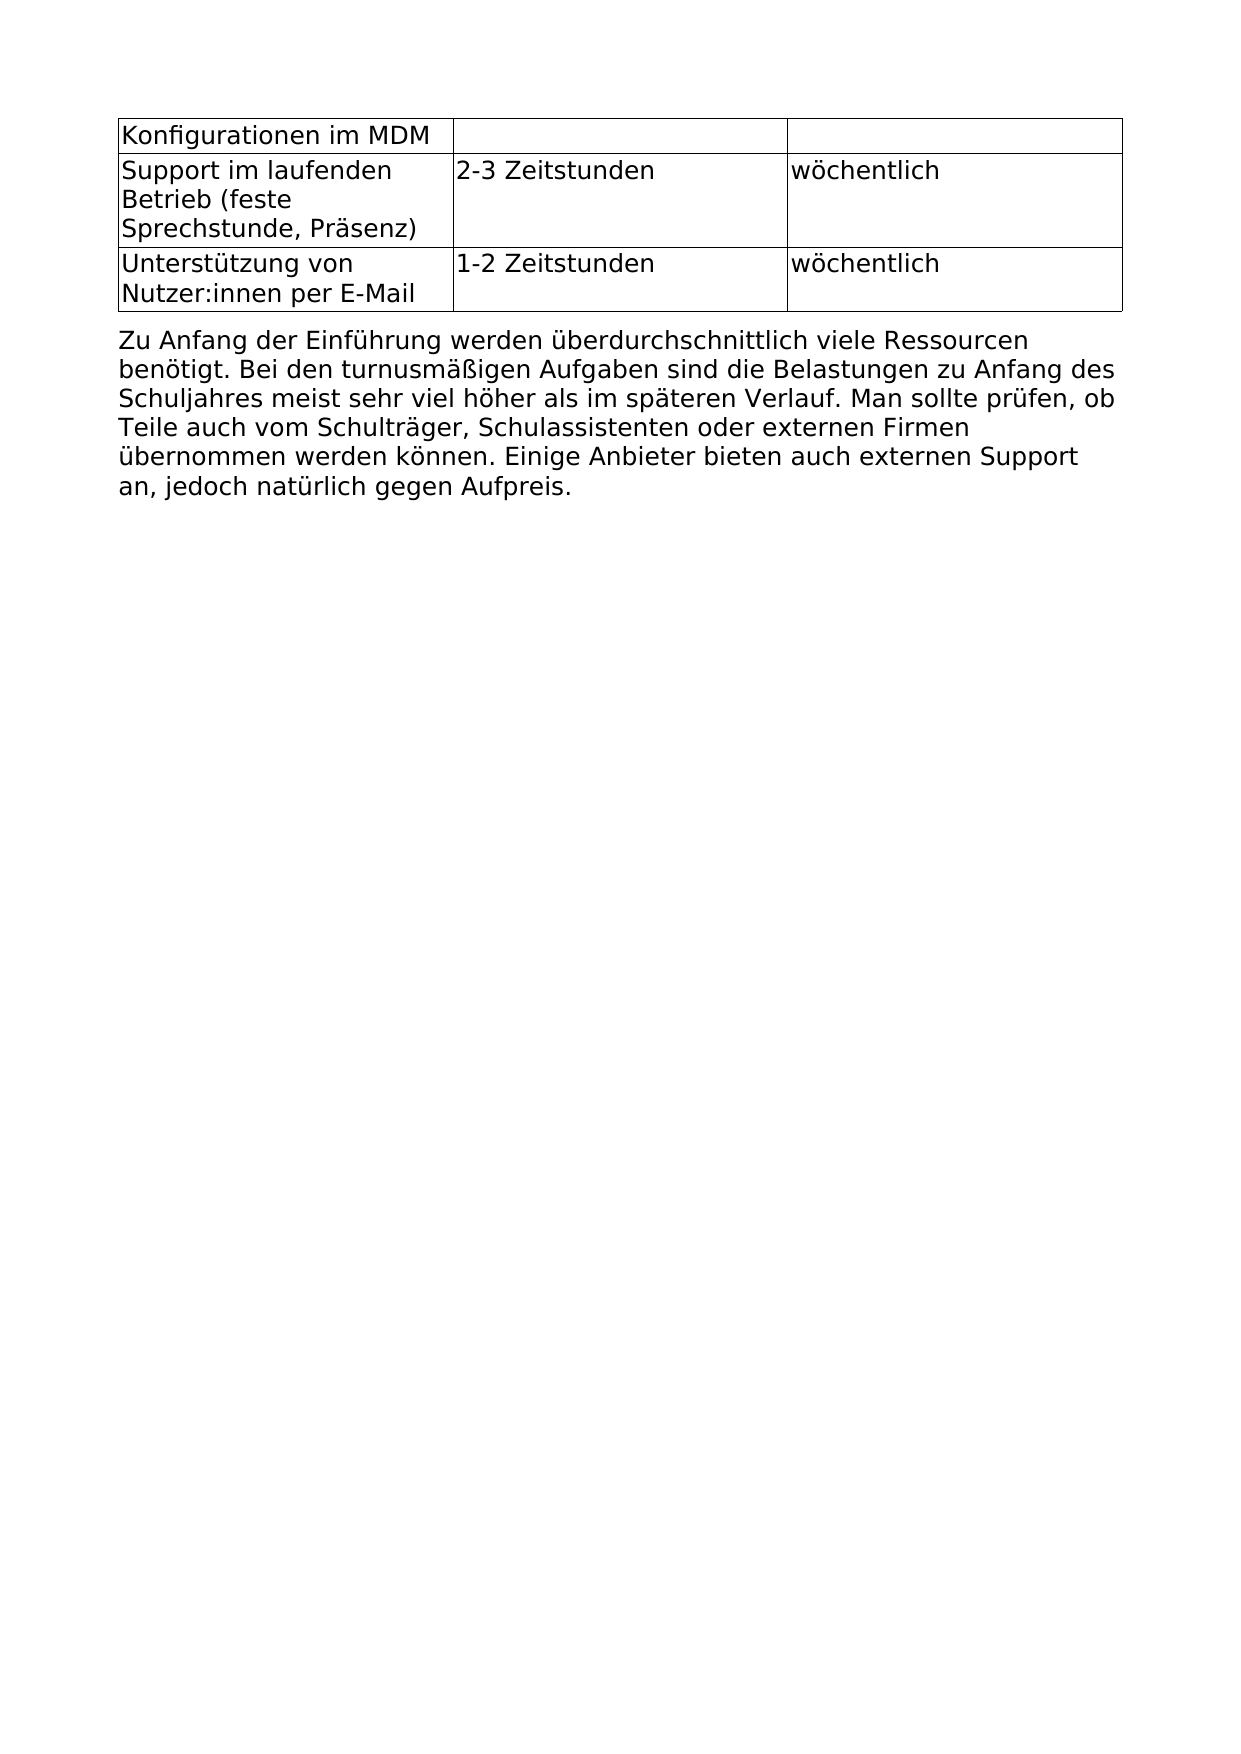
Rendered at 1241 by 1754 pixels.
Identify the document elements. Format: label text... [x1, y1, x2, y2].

table_cell [454, 119, 787, 153]
table_cell [788, 119, 1122, 153]
table_cell wöchentlich [788, 248, 1122, 311]
table_cell Support im laufenden Betrieb (feste Sprechstunde, Präsenz) [119, 154, 453, 247]
table_cell wöchentlich [788, 154, 1122, 247]
table_cell Konfigurationen im MDM [119, 119, 453, 153]
text Zu Anfang der Einführung werden überdurchschnittlich viele Ressourcen benötigt. Bei den turnusmäßigen Aufgaben sind die Belastungen zu Anfang des Schuljahres meist sehr viel höher als im späteren Verlauf. Man sollte prüfen, ob Teile auch vom Schulträger, Schulassistenten oder externen Firmen übernommen werden können. Einige Anbieter bieten auch externen Support an, jedoch natürlich gegen Aufpreis. [118, 326, 1122, 501]
table_cell 1-2 Zeitstunden [454, 248, 787, 311]
table_cell 2-3 Zeitstunden [454, 154, 787, 247]
table_cell Unterstützung von Nutzer:innen per E-Mail [119, 248, 453, 311]
